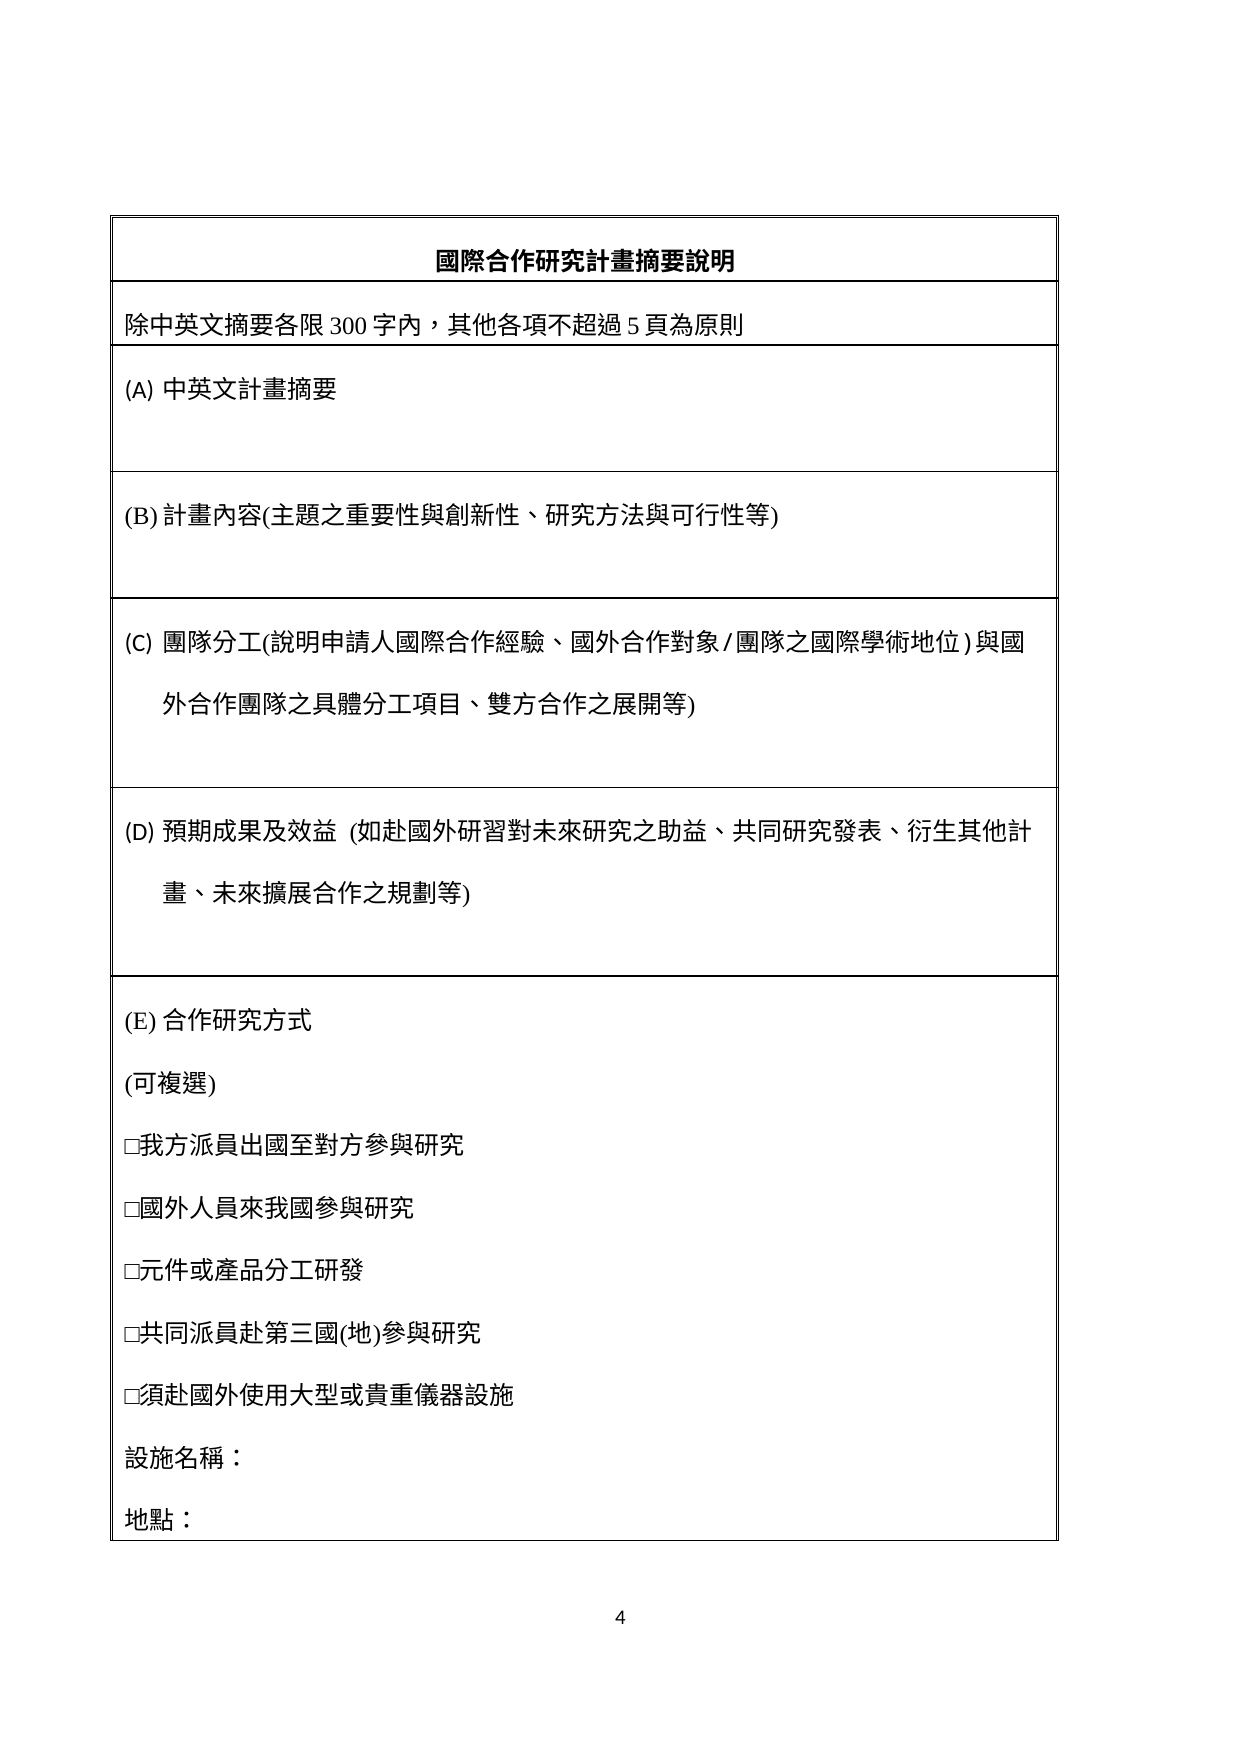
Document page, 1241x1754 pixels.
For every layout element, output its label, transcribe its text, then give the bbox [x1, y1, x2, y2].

table_cell 預期成果及效益 (如赴國外研習對未來研究之助益、共同研究發表、衍生其他計畫、未來擴展合作之規劃等) [113, 788, 1056, 975]
table_cell 團隊分工(說明申請人國際合作經驗、國外合作對象/團隊之國際學術地位)與國外合作團隊之具體分工項目、雙方合作之展開等) [113, 599, 1056, 786]
table_cell 中英文計畫摘要 [113, 346, 1056, 471]
table_cell 除中英文摘要各限300字內，其他各項不超過5頁為原則 [113, 282, 1056, 344]
table_cell 計畫內容(主題之重要性與創新性、研究方法與可行性等) [113, 472, 1056, 597]
table_header 國際合作研究計畫摘要說明 [113, 218, 1056, 280]
table_cell (E) 合作研究方式 (可複選) □我方派員出國至對方參與研究 □國外人員來我國參與研究 □元件或產品分工研發 □共同派員赴第三國(地)參與研究 □須赴國外使用大型或貴重儀器設施 設施名稱： 地點： [113, 977, 1056, 1539]
